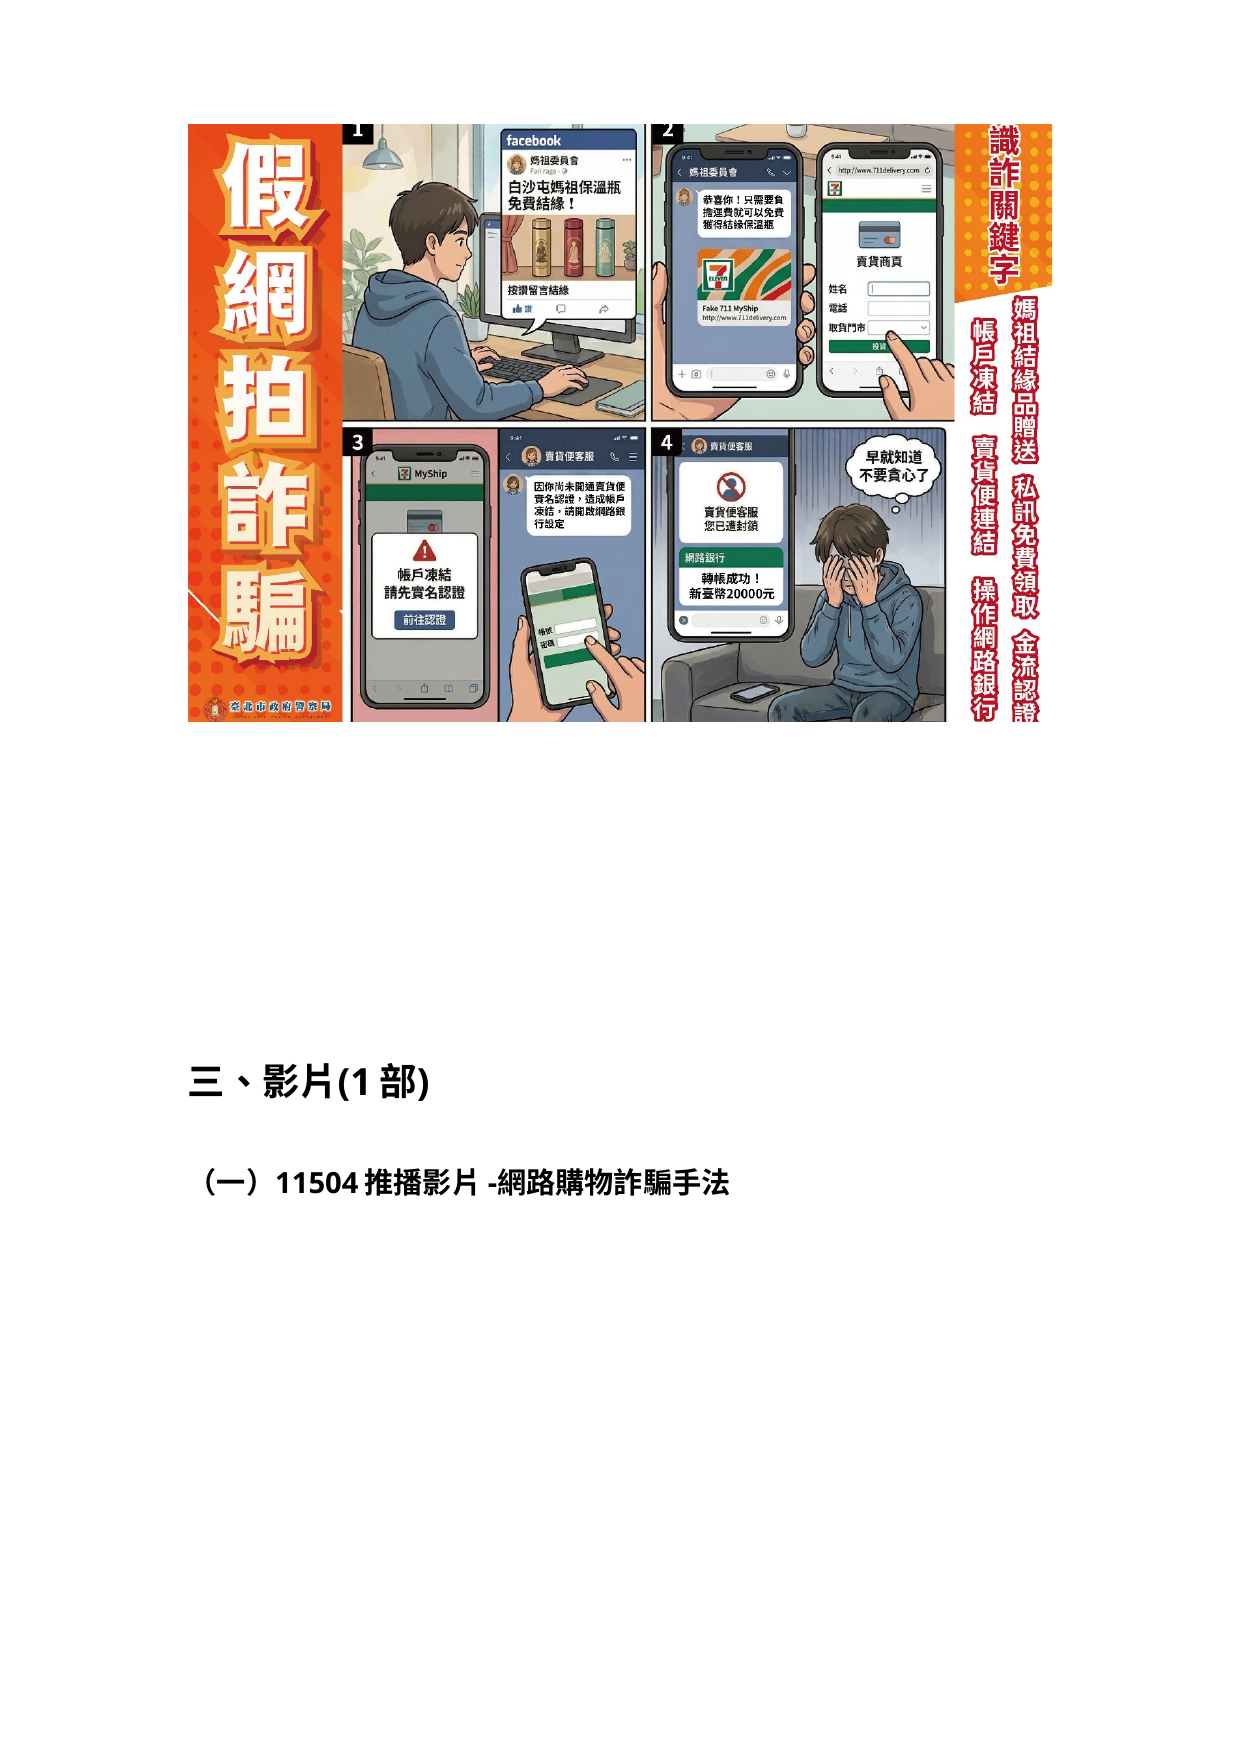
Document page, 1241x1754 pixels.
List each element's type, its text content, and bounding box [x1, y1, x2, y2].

text 三、影片(1部) [187, 1037, 1053, 1100]
text （一）11504推播影片 -網路購物詐騙手法 [187, 1139, 1053, 1202]
